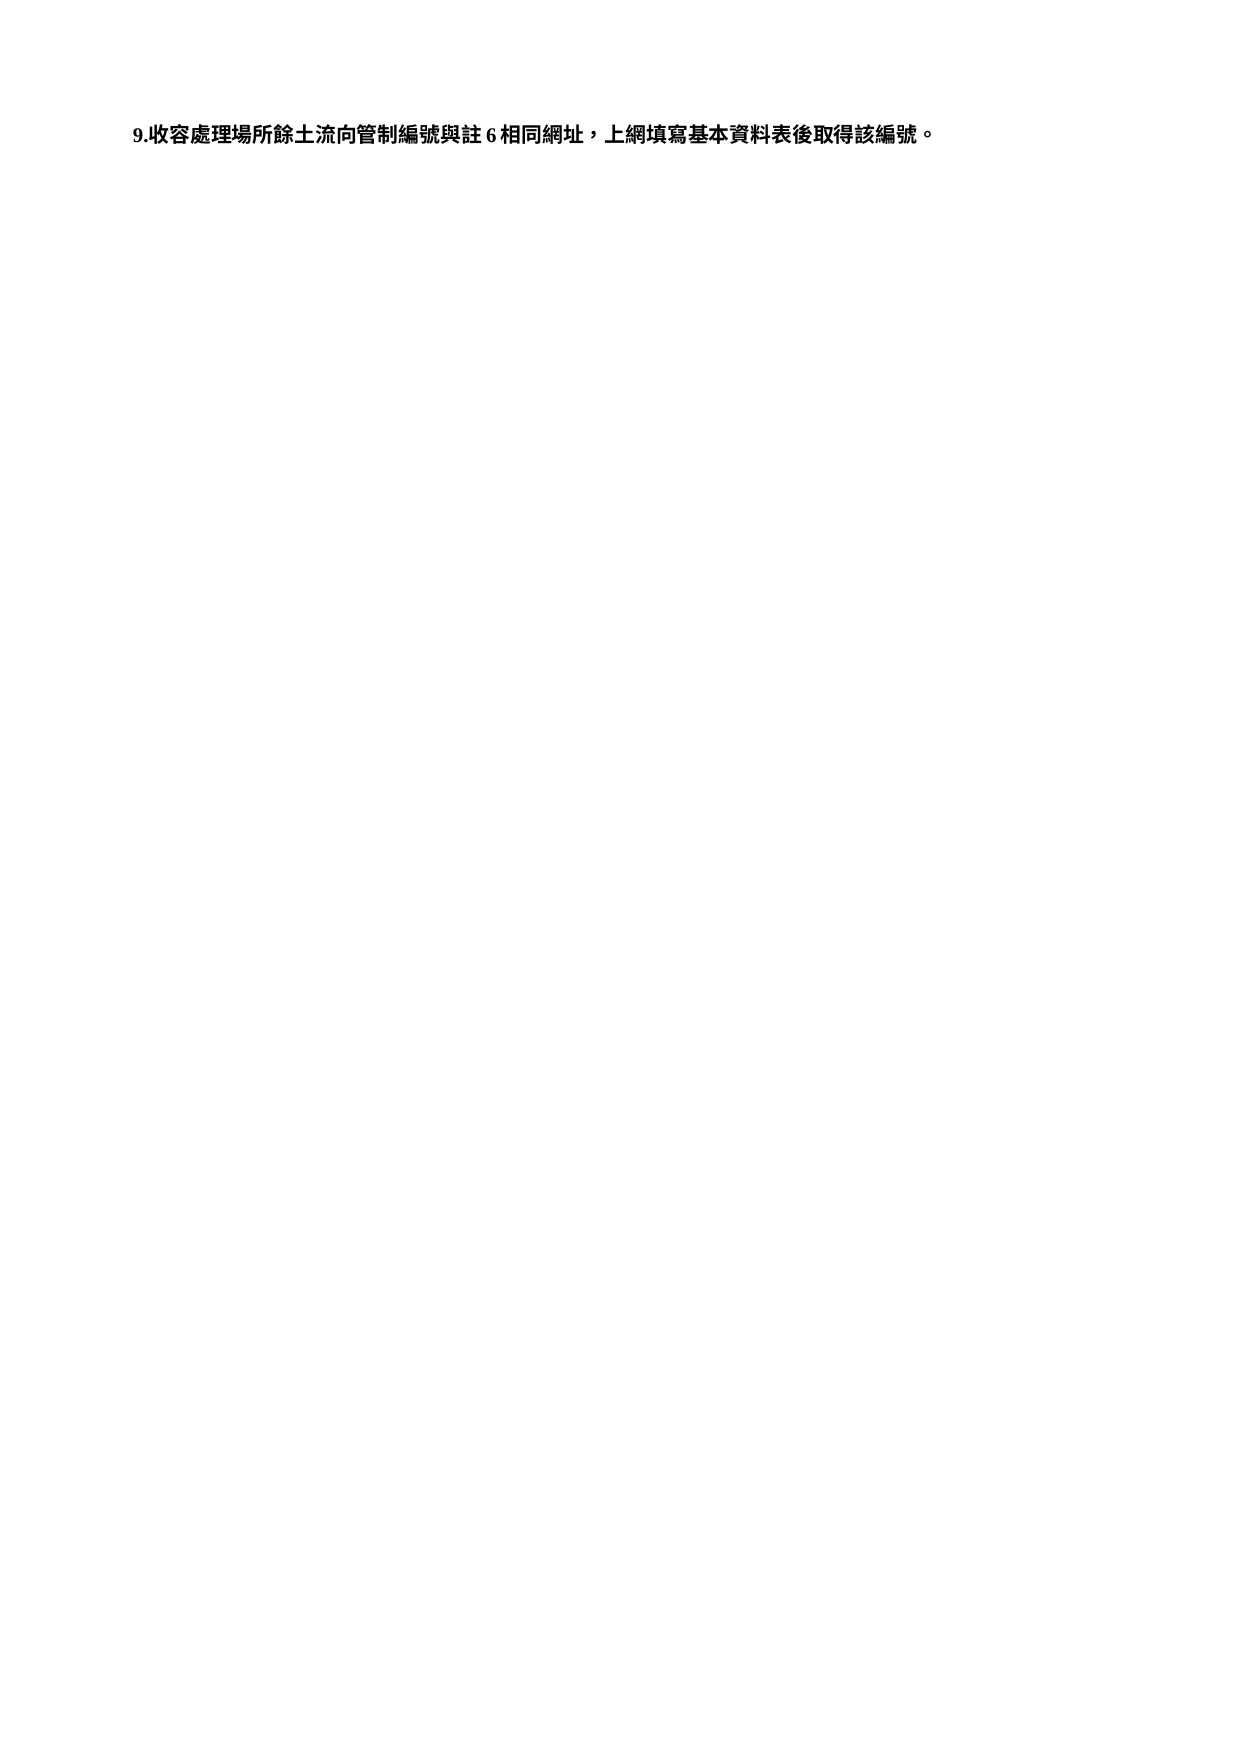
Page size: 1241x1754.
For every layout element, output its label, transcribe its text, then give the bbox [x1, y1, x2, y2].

text 9.收容處理場所餘土流向管制編號與註6相同網址，上網填寫基本資料表後取得該編號。 [133, 118, 1122, 148]
